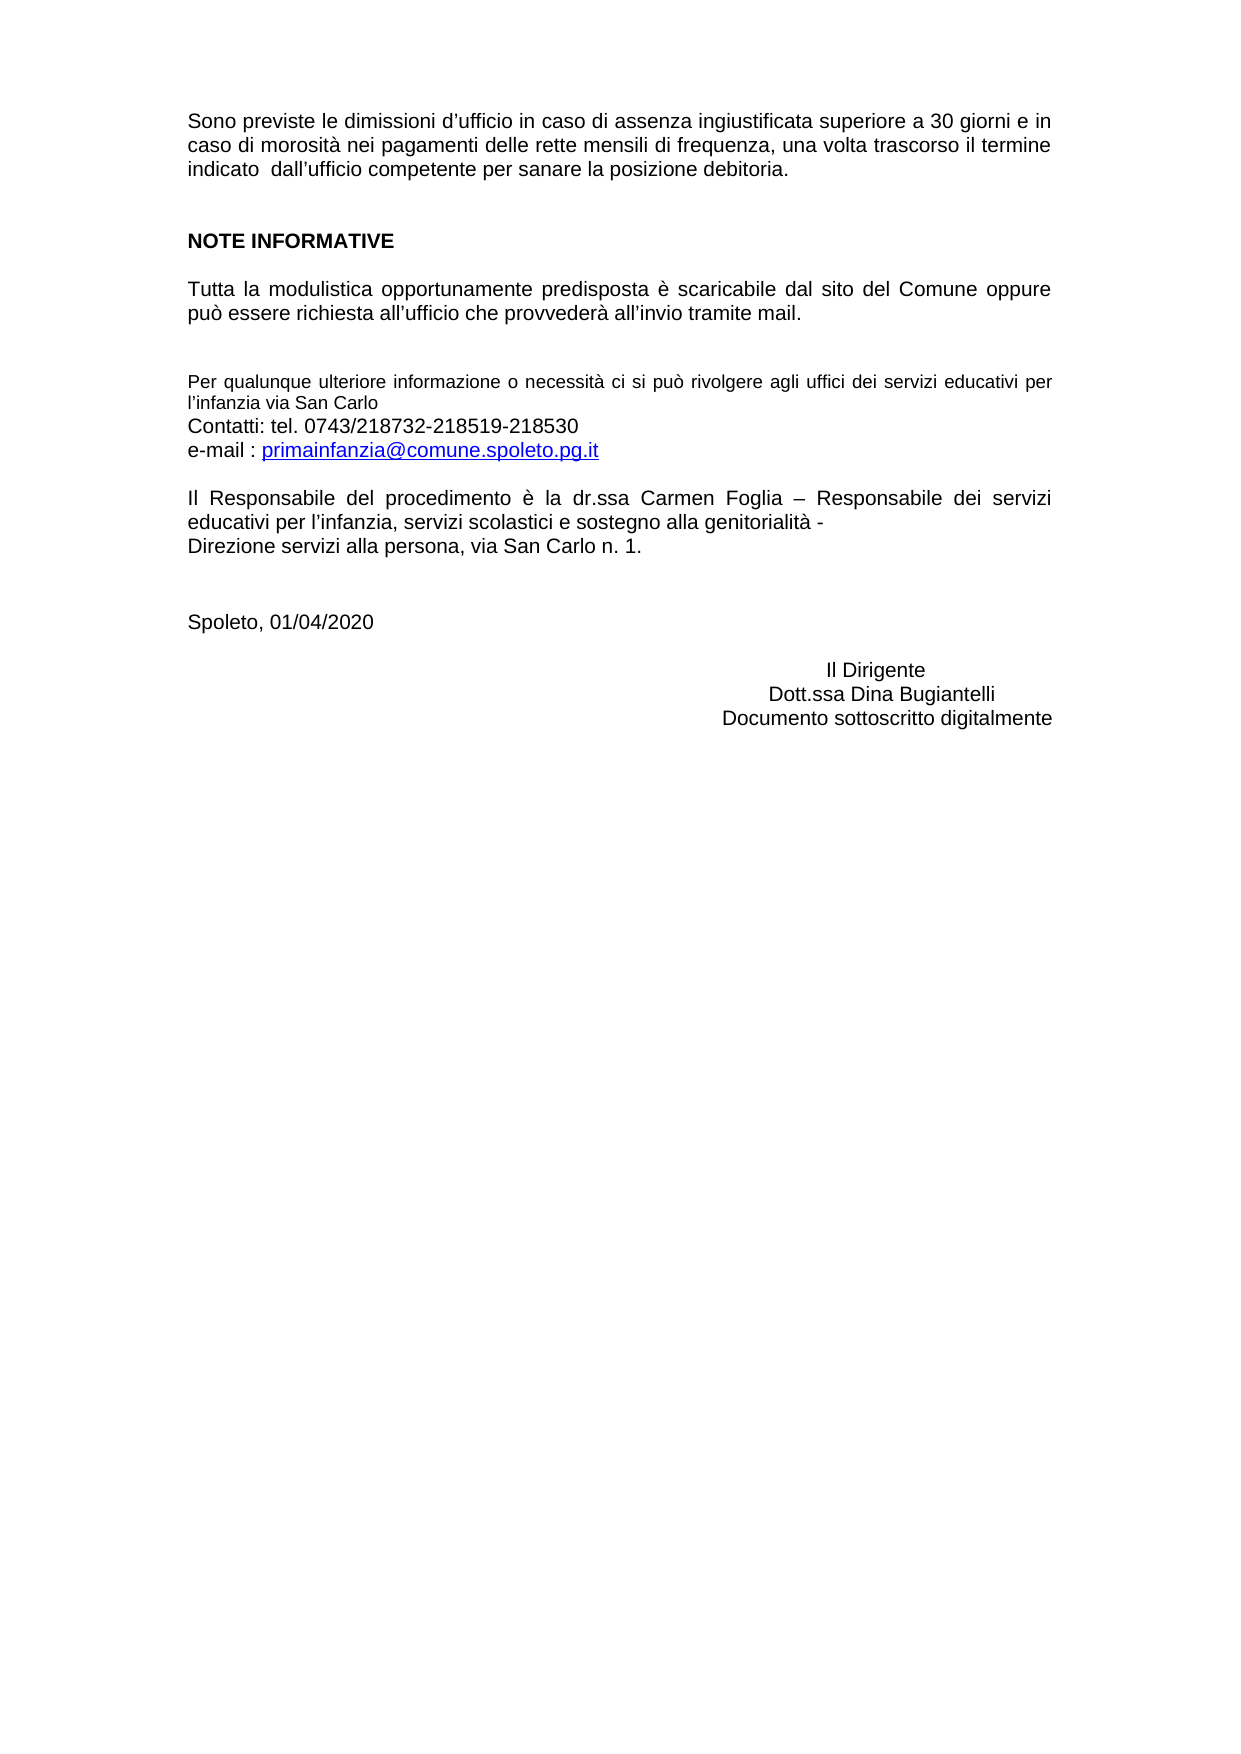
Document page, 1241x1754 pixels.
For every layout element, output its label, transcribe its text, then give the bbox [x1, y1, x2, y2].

text NOTE INFORMATIVE [187, 229, 1053, 253]
text Tutta la modulistica opportunamente predisposta è scaricabile dal sito del Comune oppure può essere richiesta all’ufficio che provvederà all’invio tramite mail. [187, 277, 1053, 325]
text Direzione servizi alla persona, via San Carlo n. 1. [187, 533, 1053, 557]
text e-mail : primainfanzia@comune.spoleto.pg.it [187, 438, 1053, 462]
text Il Dirigente [187, 658, 1053, 682]
text Spoleto, 01/04/2020 [187, 610, 1053, 634]
text Sono previste le dimissioni d’ufficio in caso di assenza ingiustificata superiore a 30 giorni e in caso di morosità nei pagamenti delle rette mensili di frequenza, una volta trascorso il termine indicato dall’ufficio competente per sanare la posizione debitoria. [187, 109, 1053, 181]
text Contatti: tel. 0743/218732-218519-218530 [187, 414, 1053, 438]
text Documento sottoscritto digitalmente [187, 706, 1053, 730]
text Dott.ssa Dina Bugiantelli [187, 682, 1053, 706]
text Il Responsabile del procedimento è la dr.ssa Carmen Foglia – Responsabile dei servizi educativi per l’infanzia, servizi scolastici e sostegno alla genitorialità - [187, 486, 1053, 533]
text Per qualunque ulteriore informazione o necessità ci si può rivolgere agli uffici dei servizi educativi per l’infanzia via San Carlo [187, 371, 1053, 414]
